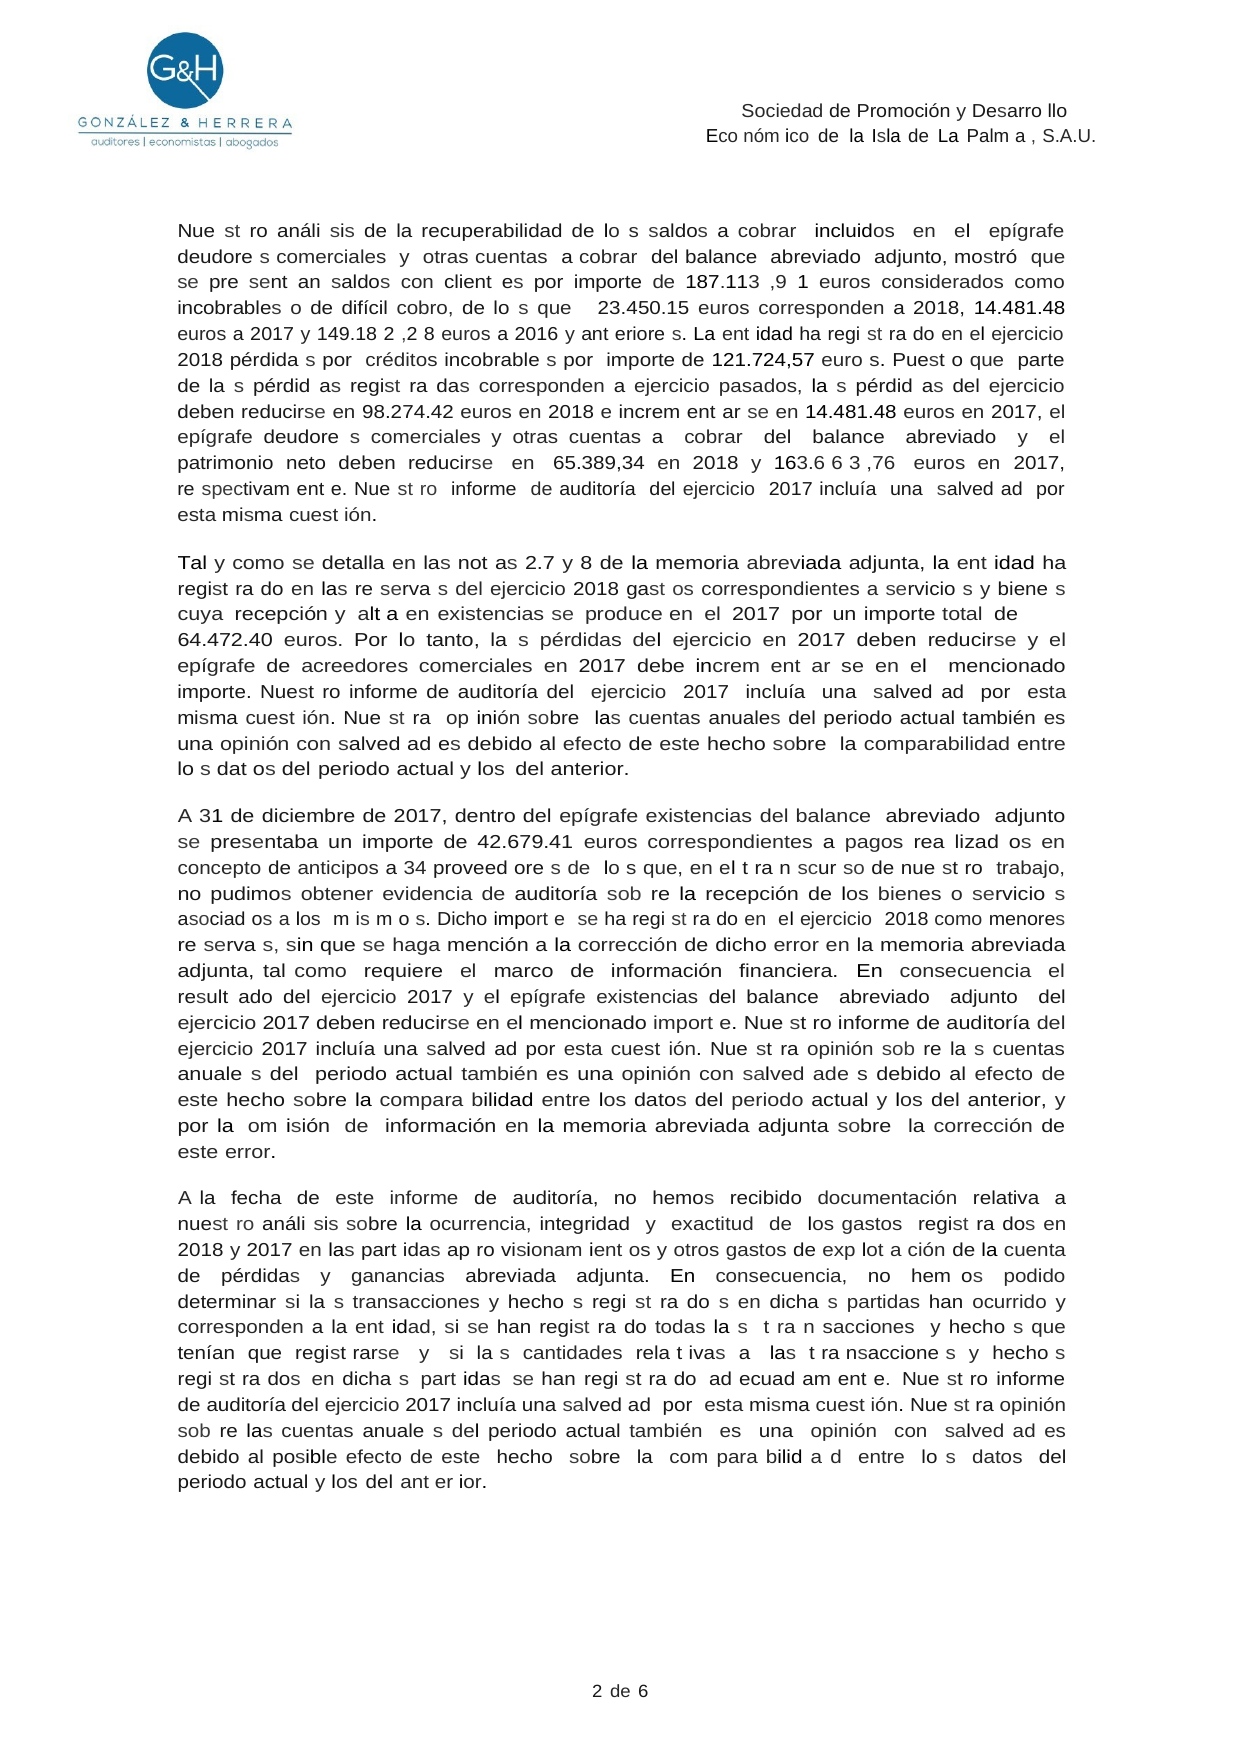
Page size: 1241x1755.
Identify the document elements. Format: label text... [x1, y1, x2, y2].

text 64.472.40 euros. Por lo tanto, la s pérdidas del ejercicio en 2017 deben reducirse y el epígrafe de acreedores comerciales en 2017 debe increm ent ar se en el mencionado importe. Nuest ro informe de auditoría del ejercicio 2017 incluía una salved ad por esta misma cuest ión. Nue st ra op inión sobre las cuentas anuales del periodo actual también es una opinión con salved ad es debido al efecto de este hecho sobre la comparabilidad entre lo s dat os del periodo actual y los del anterior. [177, 629, 1066, 780]
text Tal y como se detalla en las not as 2.7 y 8 de la memoria abreviada adjunta, la ent idad ha regist ra do en las re serva s del ejercicio 2018 gast os correspondientes a servicio s y biene s cuya recepción y alt a en existencias se produce en el 2017 por un importe total de [177, 552, 1066, 625]
text A 31 de diciembre de 2017, dentro del epígrafe existencias del balance abreviado adjunto se presentaba un importe de 42.679.41 euros correspondientes a pagos rea lizad os en concepto de anticipos a 34 proveed ore s de lo s que, en el t ra n scur so de nue st ro trabajo, no pudimos obtener evidencia de auditoría sob re la recepción de los bienes o servicio s asociad os a los m is m o s. Dicho import e se ha regi st ra do en el ejercicio 2018 como menores re serva s, sin que se haga mención a la corrección de dicho error en la memoria abreviada adjunta, tal como requiere el marco de información financiera. En consecuencia el result ado del ejercicio 2017 y el epígrafe existencias del balance abreviado adjunto del ejercicio 2017 deben reducirse en el mencionado import e. Nue st ro informe de auditoría del ejercicio 2017 incluía una salved ad por esta cuest ión. Nue st ra opinión sob re la s cuentas anuale s del periodo actual también es una opinión con salved ade s debido al efecto de este hecho sobre la compara bilidad entre los datos del periodo actual y los del anterior, y por la om isión de información en la memoria abreviada adjunta sobre la corrección de este error. [177, 805, 1066, 1162]
text A la fecha de este informe de auditoría, no hemos recibido documentación relativa a nuest ro análi sis sobre la ocurrencia, integridad y exactitud de los gastos regist ra dos en 2018 y 2017 en las part idas ap ro visionam ient os y otros gastos de exp lot a ción de la cuenta de pérdidas y ganancias abreviada adjunta. En consecuencia, no hem os podido determinar si la s transacciones y hecho s regi st ra do s en dicha s partidas han ocurrido y corresponden a la ent idad, si se han regist ra do todas la s t ra n sacciones y hecho s que tenían que regist rarse y si la s cantidades rela t ivas a las t ra nsaccione s y hecho s regi st ra dos en dicha s part idas se han regi st ra do ad ecuad am ent e. Nue st ro informe de auditoría del ejercicio 2017 incluía una salved ad por esta misma cuest ión. Nue st ra opinión sob re las cuentas anuale s del periodo actual también es una opinión con salved ad es debido al posible efecto de este hecho sobre la com para bilid a d entre lo s datos del periodo actual y los del ant er ior. [177, 1187, 1066, 1493]
text 2 de 6 [592, 1681, 651, 1702]
text Nue st ro análi sis de la recuperabilidad de lo s saldos a cobrar incluidos en el epígrafe deudore s comerciales y otras cuentas a cobrar del balance abreviado adjunto, mostró que se pre sent an saldos con client es por importe de 187.113 ,9 1 euros considerados como incobrables o de difícil cobro, de lo s que 23.450.15 euros corresponden a 2018, 14.481.48 euros a 2017 y 149.18 2 ,2 8 euros a 2016 y ant eriore s. La ent idad ha regi st ra do en el ejercicio 2018 pérdida s por créditos incobrable s por importe de 121.724,57 euro s. Puest o que parte de la s pérdid as regist ra das corresponden a ejercicio pasados, la s pérdid as del ejercicio deben reducirse en 98.274.42 euros en 2018 e increm ent ar se en 14.481.48 euros en 2017, el epígrafe deudore s comerciales y otras cuentas a cobrar del balance abreviado y el patrimonio neto deben reducirse en 65.389,34 en 2018 y 163.6 6 3 ,76 euros en 2017, re spectivam ent e. Nue st ro informe de auditoría del ejercicio 2017 incluía una salved ad por esta misma cuest ión. [177, 219, 1065, 525]
text Sociedad de Promoción y Desarro llo Eco nóm ico de la Isla de La Palm a , S.A.U. [706, 100, 1096, 147]
